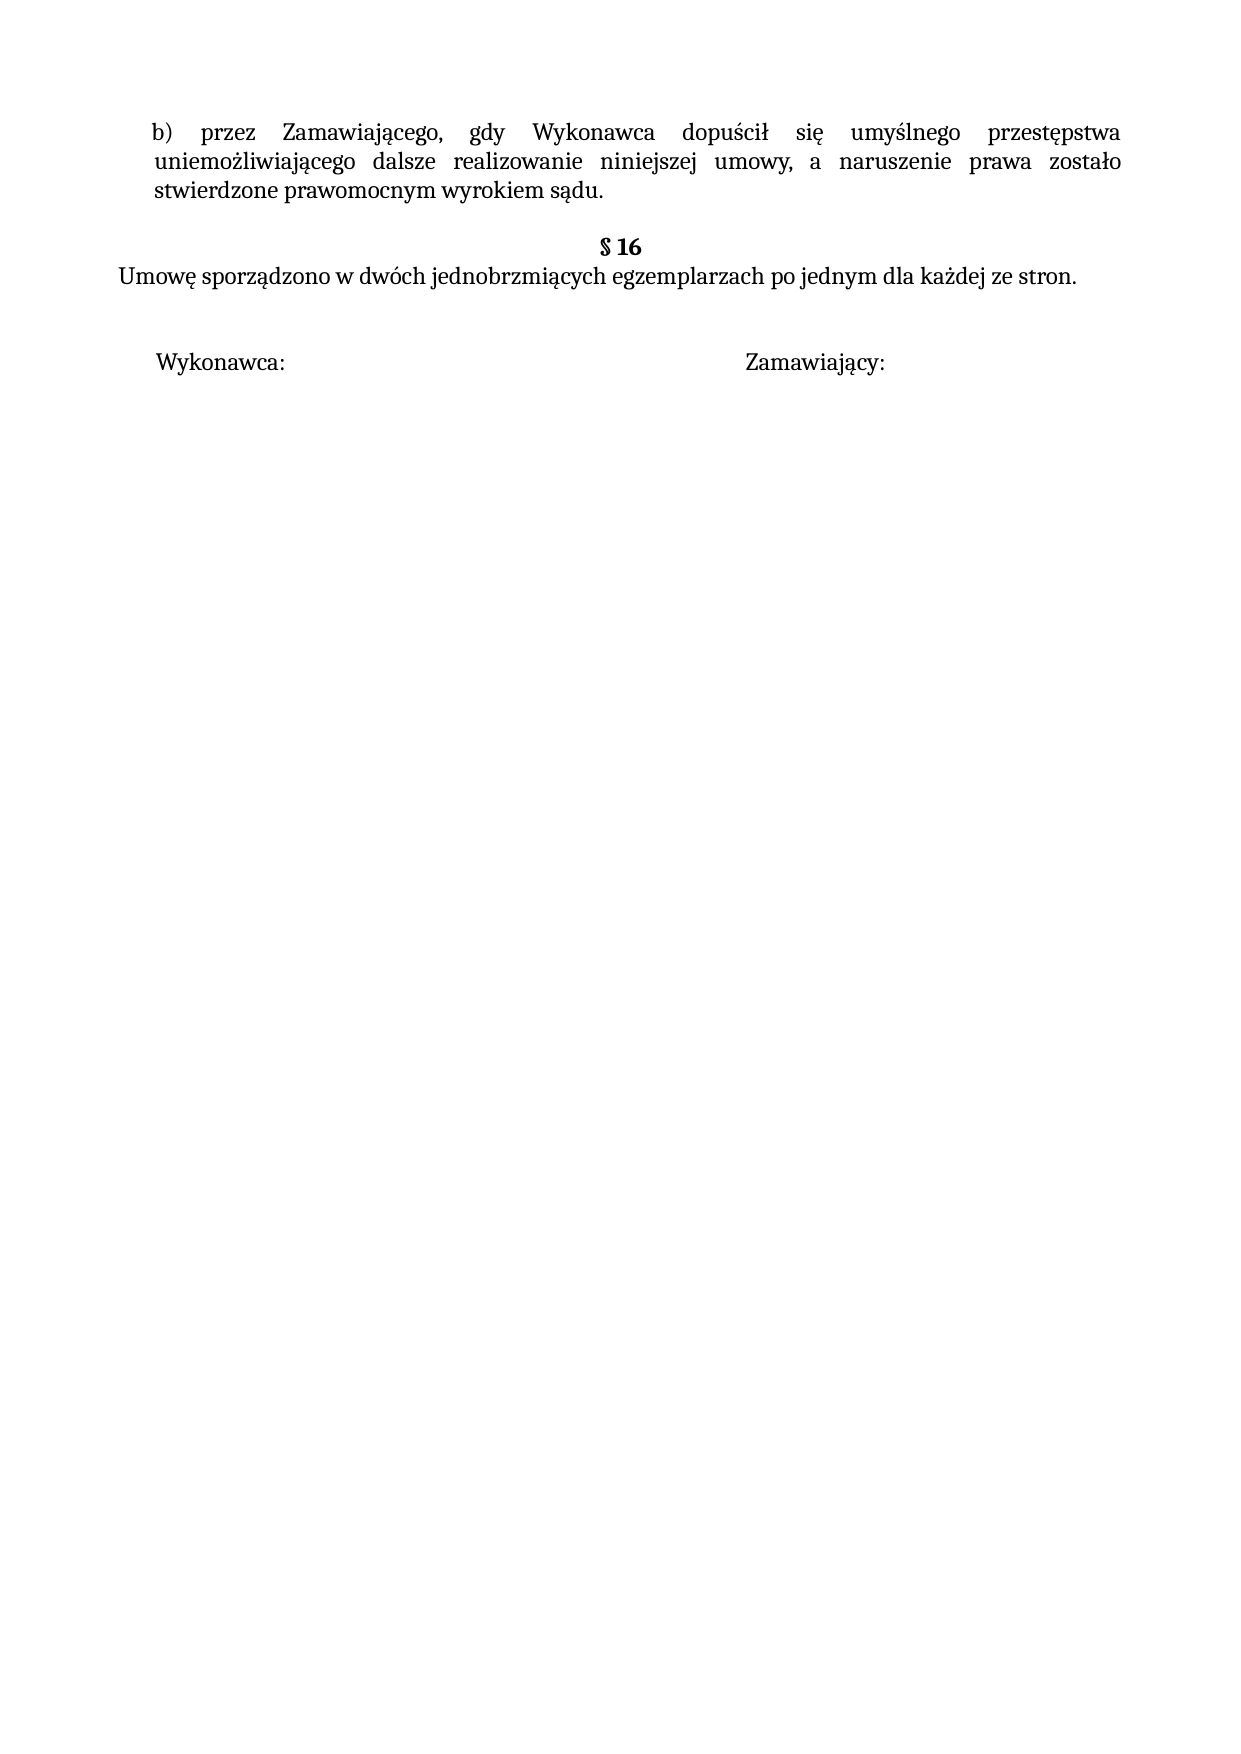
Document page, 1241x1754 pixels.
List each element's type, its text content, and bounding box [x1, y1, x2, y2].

text § 16 [118, 233, 1122, 262]
text Umowę sporządzono w dwóch jednobrzmiących egzemplarzach po jednym dla każdej ze stron. [118, 262, 1122, 291]
list Wykonawca: Zamawiający: [156, 348, 1122, 377]
text b) przez Zamawiającego, gdy Wykonawca dopuścił się umyślnego przestępstwa uniemożliwiającego dalsze realizowanie niniejszej umowy, a naruszenie prawa zostało stwierdzone prawomocnym wyrokiem sądu. [151, 118, 1122, 204]
